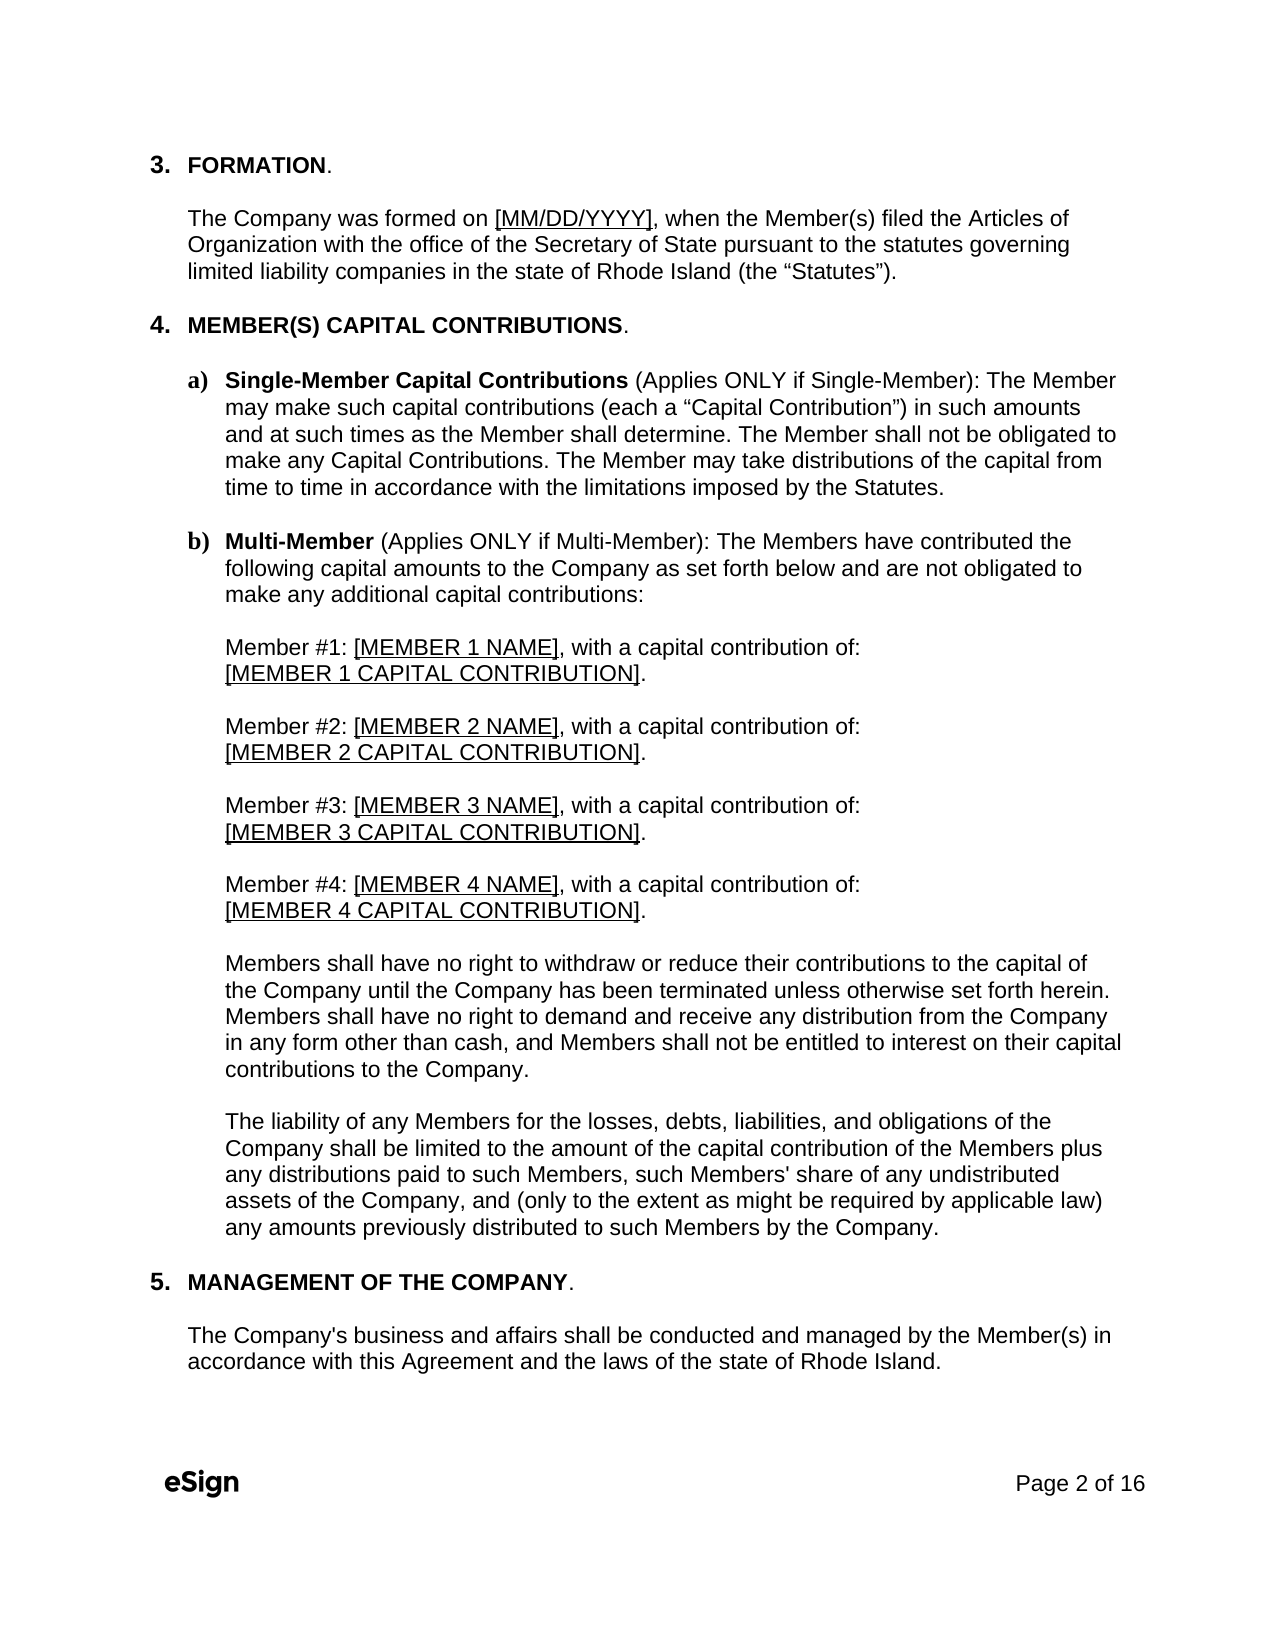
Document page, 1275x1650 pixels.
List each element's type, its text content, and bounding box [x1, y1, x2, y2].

text Member #2: [MEMBER 2 NAME], with a capital contribution of: [225, 713, 1125, 739]
list Multi-Member (Applies ONLY if Multi-Member): The Members have contributed the following capital amounts to the Company as set forth below and are not obligated to make any additional capital contributions: [187, 526, 1125, 608]
list Single-Member Capital Contributions (Applies ONLY if Single-Member): The Member may make such capital contributions (each a “Capital Contribution”) in such amounts and at such times as the Member shall determine. The Member shall not be obligated to make any Capital Contributions. The Member may take distributions of the capital from time to time in accordance with the limitations imposed by the Statutes. [187, 366, 1125, 500]
text Members shall have no right to withdraw or reduce their contributions to the capital of the Company until the Company has been terminated unless otherwise set forth herein. Members shall have no right to demand and receive any distribution from the Company in any form other than cash, and Members shall not be entitled to interest on their capital contributions to the Company. [225, 950, 1125, 1082]
text [MEMBER 3 CAPITAL CONTRIBUTION]. [225, 818, 1125, 845]
text Member #3: [MEMBER 3 NAME], with a capital contribution of: [225, 792, 1125, 818]
text The liability of any Members for the losses, debts, liabilities, and obligations of the Company shall be limited to the amount of the capital contribution of the Members plus any distributions paid to such Members, such Members' share of any undistributed assets of the Company, and (only to the extent as might be required by applicable law) any amounts previously distributed to such Members by the Company. [225, 1108, 1125, 1240]
list MEMBER(S) CAPITAL CONTRIBUTIONS. [150, 311, 1125, 339]
text Member #4: [MEMBER 4 NAME], with a capital contribution of: [225, 871, 1125, 897]
list MANAGEMENT OF THE COMPANY. [150, 1266, 1125, 1295]
text [MEMBER 4 CAPITAL CONTRIBUTION]. [225, 897, 1125, 924]
list FORMATION. [150, 150, 1125, 179]
text [MEMBER 1 CAPITAL CONTRIBUTION]. [225, 660, 1125, 687]
list The Company's business and affairs shall be conducted and managed by the Member(s) in accordance with this Agreement and the laws of the state of Rhode Island. [187, 1322, 1125, 1374]
text Member #1: [MEMBER 1 NAME], with a capital contribution of: [225, 634, 1125, 660]
list The Company was formed on [MM/DD/YYYY], when the Member(s) filed the Articles of Organization with the office of the Secretary of State pursuant to the statutes governing limited liability companies in the state of Rhode Island (the “Statutes”). [187, 205, 1125, 284]
text [MEMBER 2 CAPITAL CONTRIBUTION]. [225, 739, 1125, 766]
